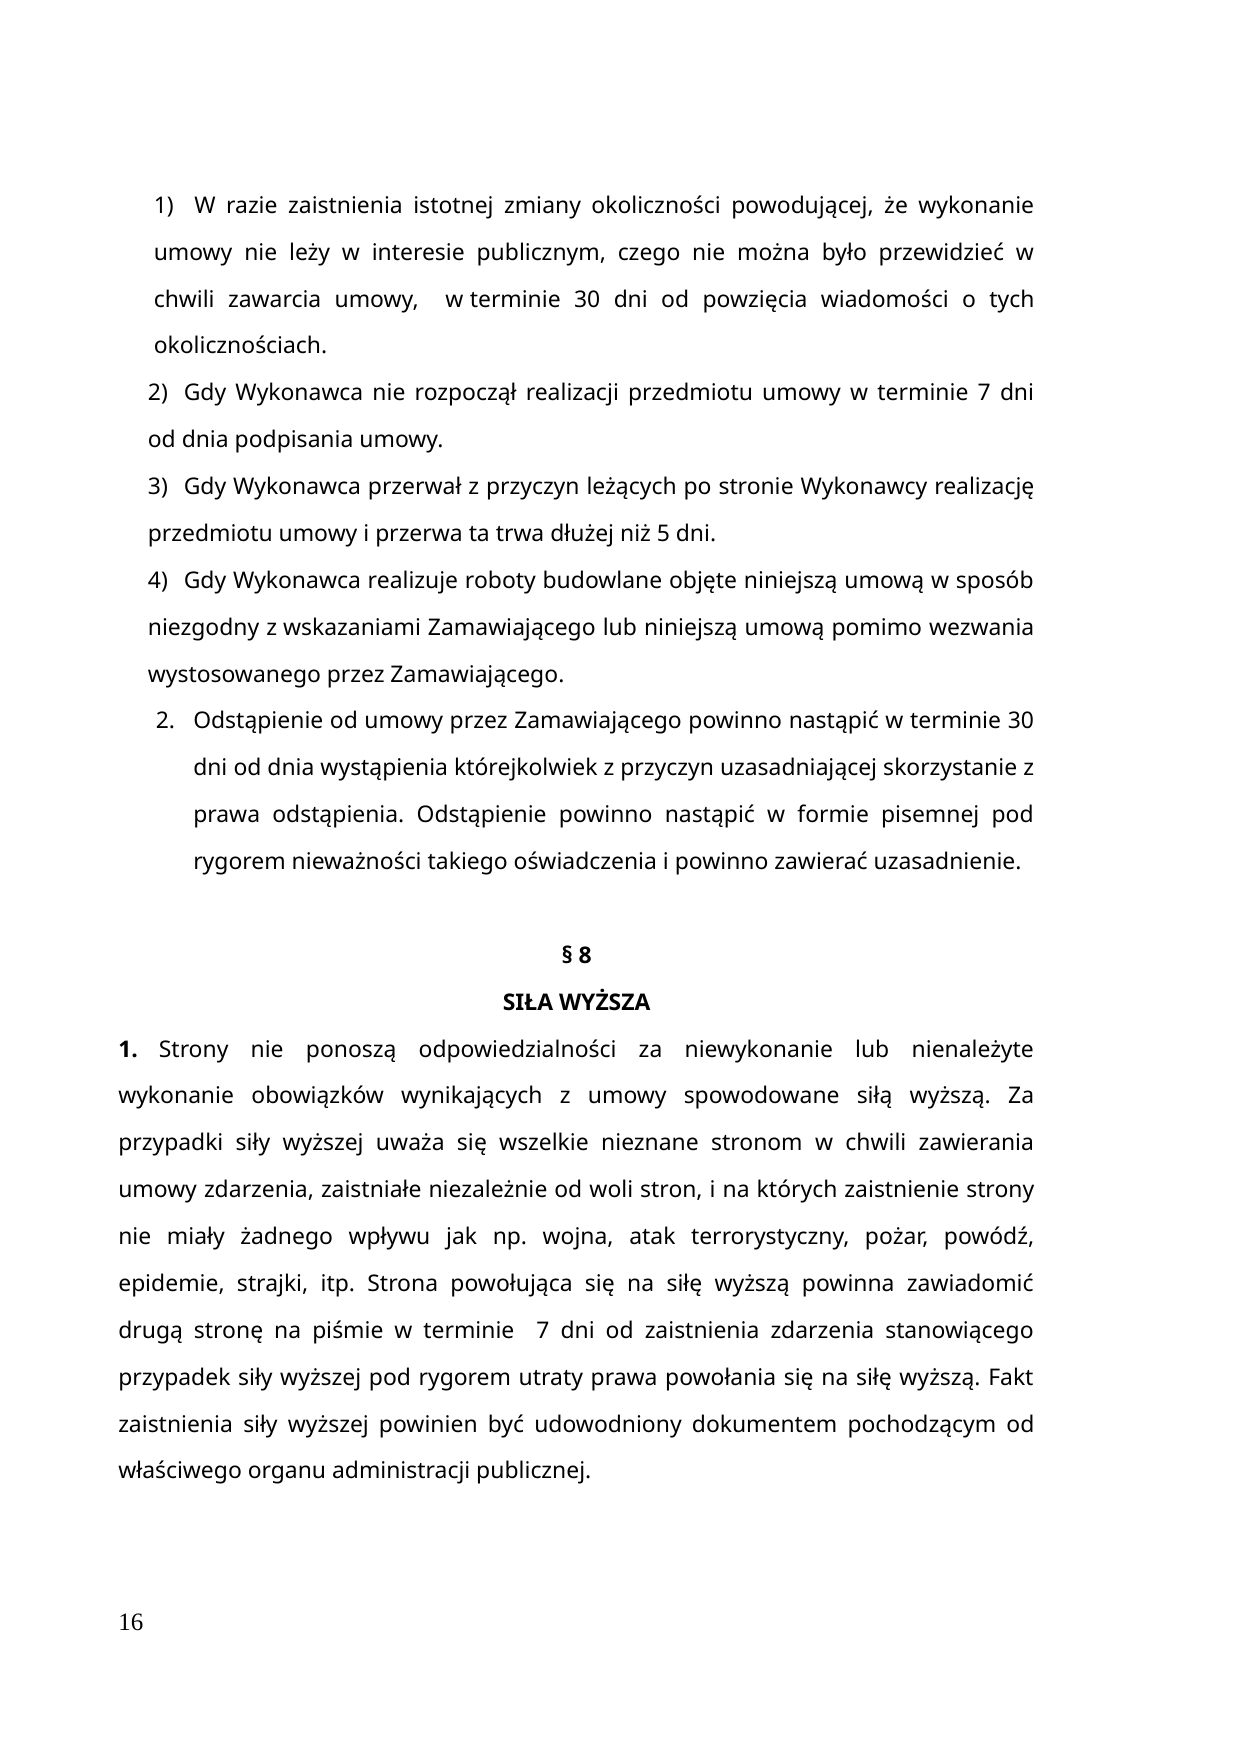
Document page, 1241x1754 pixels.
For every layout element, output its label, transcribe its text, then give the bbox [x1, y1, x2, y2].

list Gdy Wykonawca nie rozpoczął realizacji przedmiotu umowy w terminie 7 dni od dnia podpisania umowy. [148, 376, 1035, 454]
list Strony nie ponoszą odpowiedzialności za niewykonanie lub nienależyte wykonanie obowiązków wynikających z umowy spowodowane siłą wyższą. Za przypadki siły wyższej uważa się wszelkie nieznane stronom w chwili zawierania umowy zdarzenia, zaistniałe niezależnie od woli stron, i na których zaistnienie strony nie miały żadnego wpływu jak np. wojna, atak terrorystyczny, pożar, powódź, epidemie, strajki, itp. Strona powołująca się na siłę wyższą powinna zawiadomić drugą stronę na piśmie w terminie 7 dni od zaistnienia zdarzenia stanowiącego przypadek siły wyższej pod rygorem utraty prawa powołania się na siłę wyższą. Fakt zaistnienia siły wyższej powinien być udowodniony dokumentem pochodzącym od właściwego organu administracji publicznej. [118, 1033, 1035, 1486]
list W razie zaistnienia istotnej zmiany okoliczności powodującej, że wykonanie umowy nie leży w interesie publicznym, czego nie można było przewidzieć w chwili zawarcia umowy, w terminie 30 dni od powzięcia wiadomości o tych okolicznościach. [153, 189, 1035, 361]
list Gdy Wykonawca realizuje roboty budowlane objęte niniejszą umową w sposób niezgodny z wskazaniami Zamawiającego lub niniejszą umową pomimo wezwania wystosowanego przez Zamawiającego. [148, 564, 1035, 689]
list Gdy Wykonawca przerwał z przyczyn leżących po stronie Wykonawcy realizację przedmiotu umowy i przerwa ta trwa dłużej niż 5 dni. [148, 470, 1035, 548]
text SIŁA WYŻSZA [118, 986, 1035, 1017]
text § 8 [118, 939, 1035, 970]
list Odstąpienie od umowy przez Zamawiającego powinno nastąpić w terminie 30 dni od dnia wystąpienia którejkolwiek z przyczyn uzasadniającej skorzystanie z prawa odstąpienia. Odstąpienie powinno nastąpić w formie pisemnej pod rygorem nieważności takiego oświadczenia i powinno zawierać uzasadnienie. [156, 704, 1035, 876]
